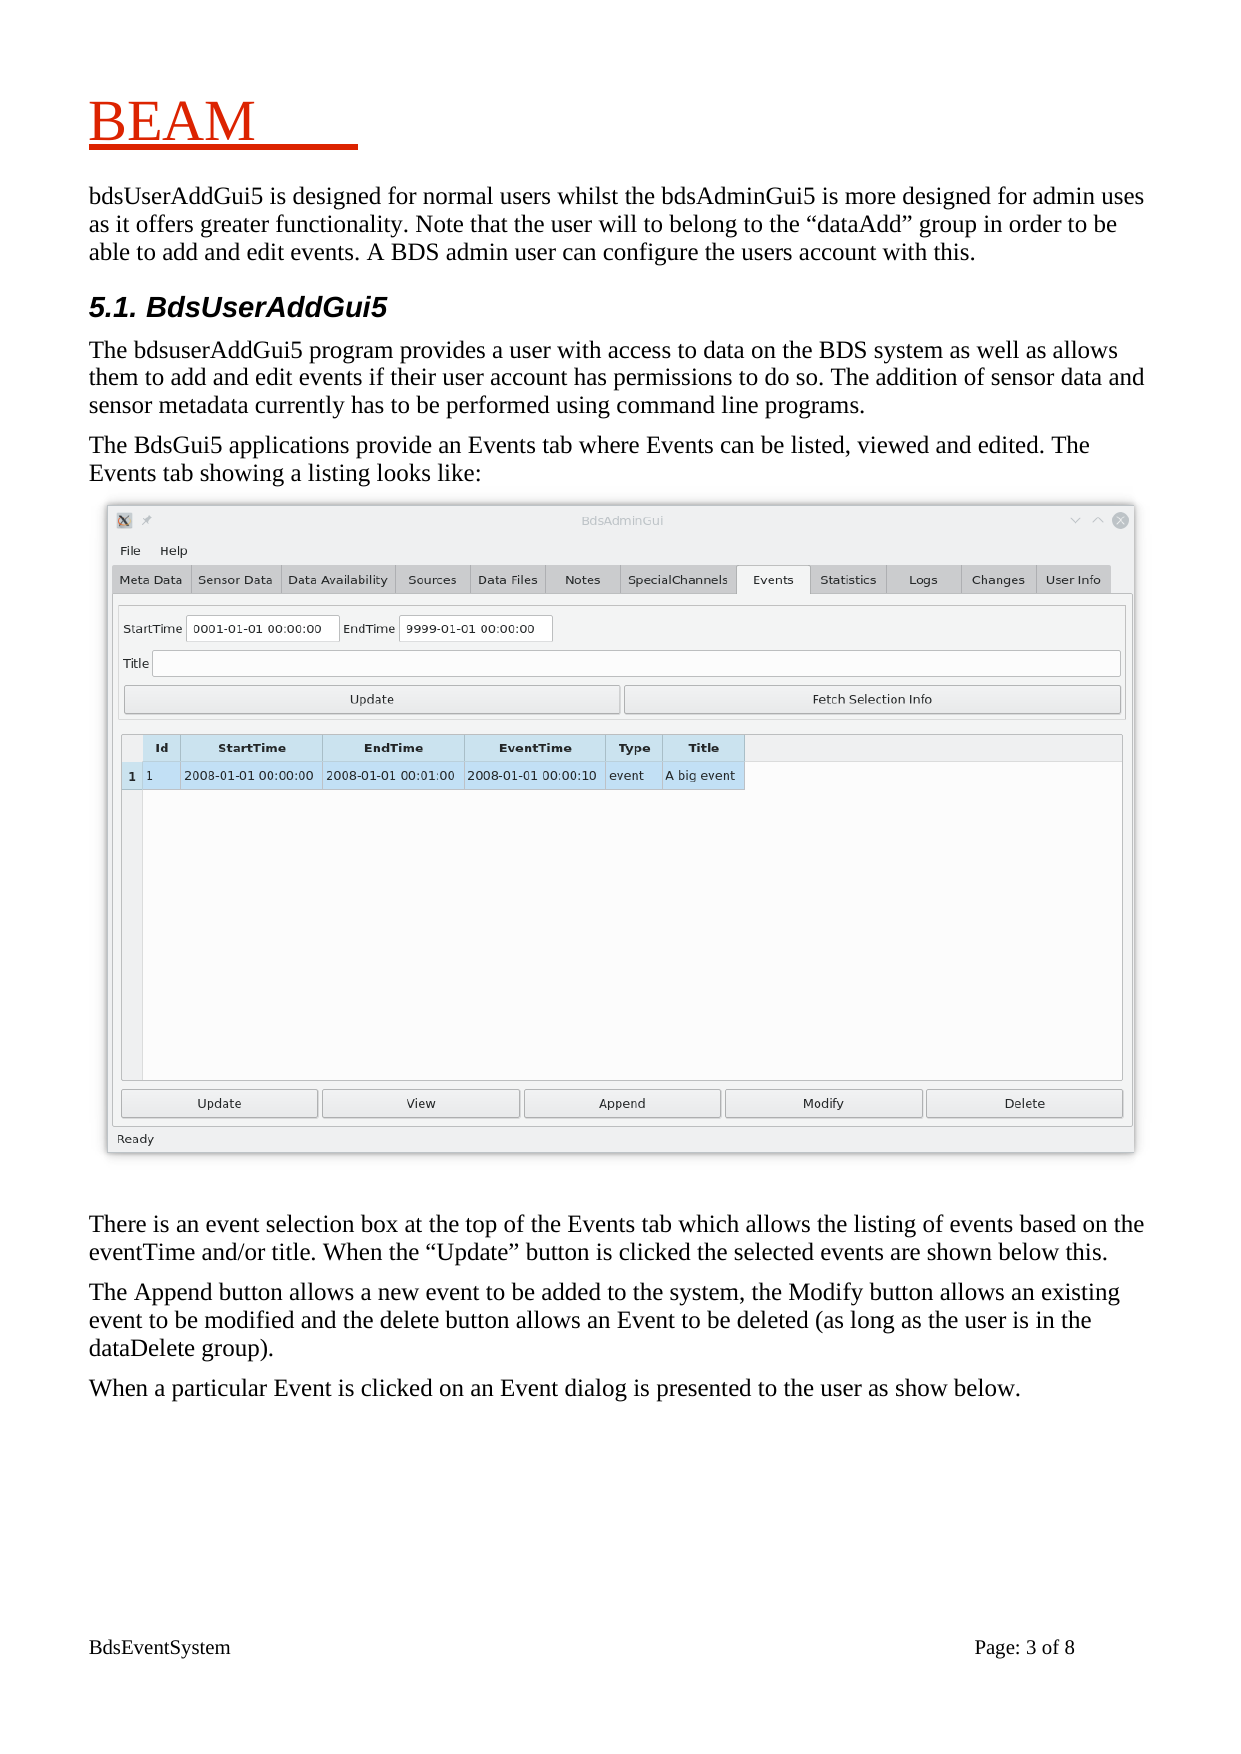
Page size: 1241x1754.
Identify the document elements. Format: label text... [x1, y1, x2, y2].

text When a particular Event is clicked on an Event dialog is presented to the user as show below. [88, 1374, 1152, 1402]
text There is an event selection box at the top of the Events tab which allows the listing of events based on the eventTime and/or title. When the “Update” button is clicked the selected events are shown below this. [88, 1210, 1152, 1266]
picture [88, 486, 1152, 1171]
text The Append button allows a new event to be added to the system, the Modify button allows an existing event to be modified and the delete button allows an Event to be deleted (as long as the user is in the dataDelete group). [88, 1278, 1152, 1361]
subtitle BdsUserAddGui5 [88, 291, 1152, 323]
text bdsUserAddGui5 is designed for normal users whilst the bdsAdminGui5 is more designed for admin uses as it offers greater functionality. Note that the user will to belong to the “dataAdd” group in order to be able to add and edit events. A BDS admin user can configure the users account with this. [88, 182, 1152, 266]
text The BdsGui5 applications provide an Events tab where Events can be listed, viewed and edited. The Events tab showing a listing looks like: [88, 431, 1152, 486]
text The bdsuserAddGui5 program provides a user with access to data on the BDS system as well as allows them to add and edit events if their user account has permissions to do so. The addition of sensor data and sensor metadata currently has to be performed using command line programs. [88, 336, 1152, 419]
